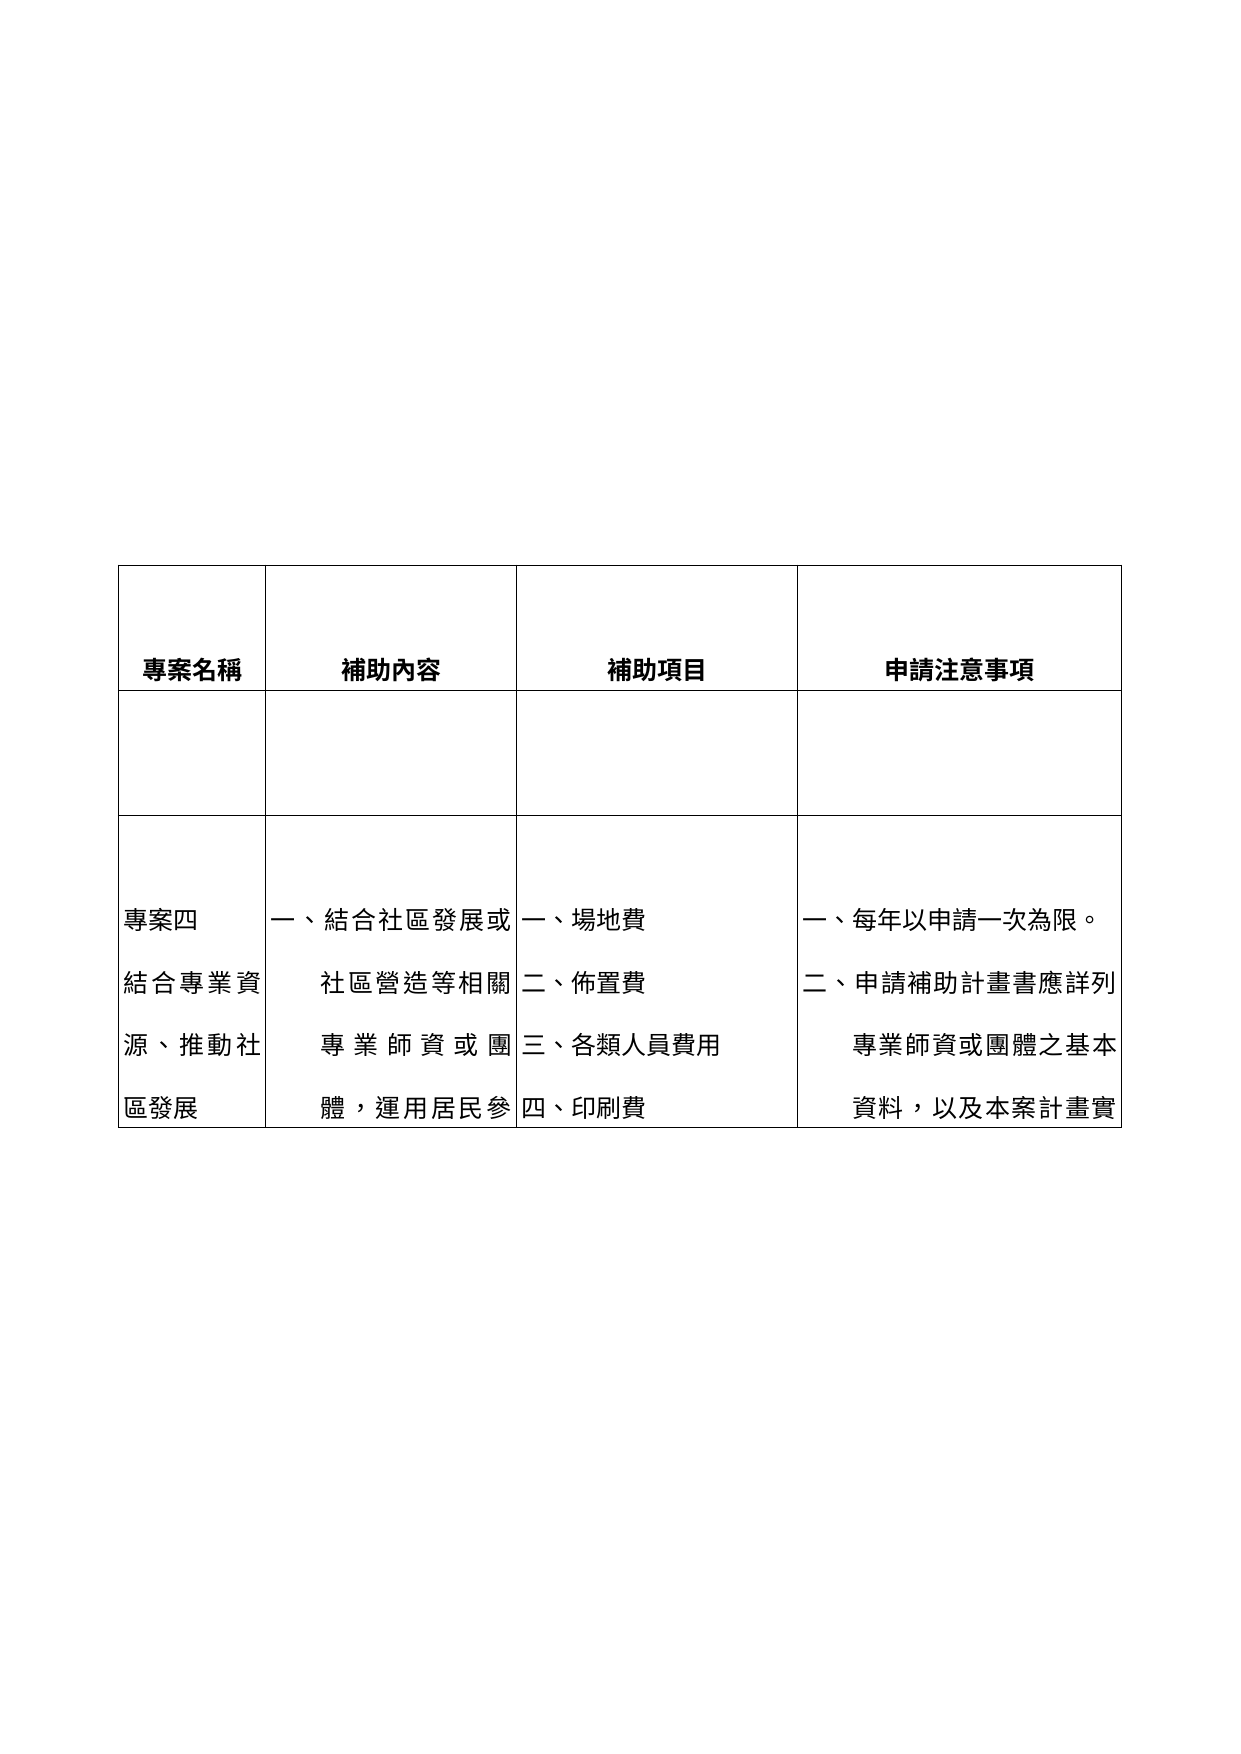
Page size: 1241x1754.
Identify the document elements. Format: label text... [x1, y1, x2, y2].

table_cell [266, 691, 516, 814]
table_cell [119, 691, 265, 814]
table_header 申請注意事項 [798, 566, 1121, 689]
table_header 專案名稱 [119, 566, 265, 689]
table_cell 一、場地費 二、佈置費 三、各類人員費用 四、印刷費 [517, 816, 797, 1127]
table_cell [798, 691, 1121, 814]
table_cell 一、每年以申請一次為限。 二、申請補助計畫書應詳列專業師資或團體之基本資料，以及本案計畫實 [798, 816, 1121, 1127]
table_cell 一、結合社區發展或社區營造等相關專業師資或團體，運用居民參 [266, 816, 516, 1127]
table_cell [517, 691, 797, 814]
table_header 補助內容 [266, 566, 516, 689]
table_header 補助項目 [517, 566, 797, 689]
table_cell 專案四 結合專業資源、推動社區發展 [119, 816, 265, 1127]
